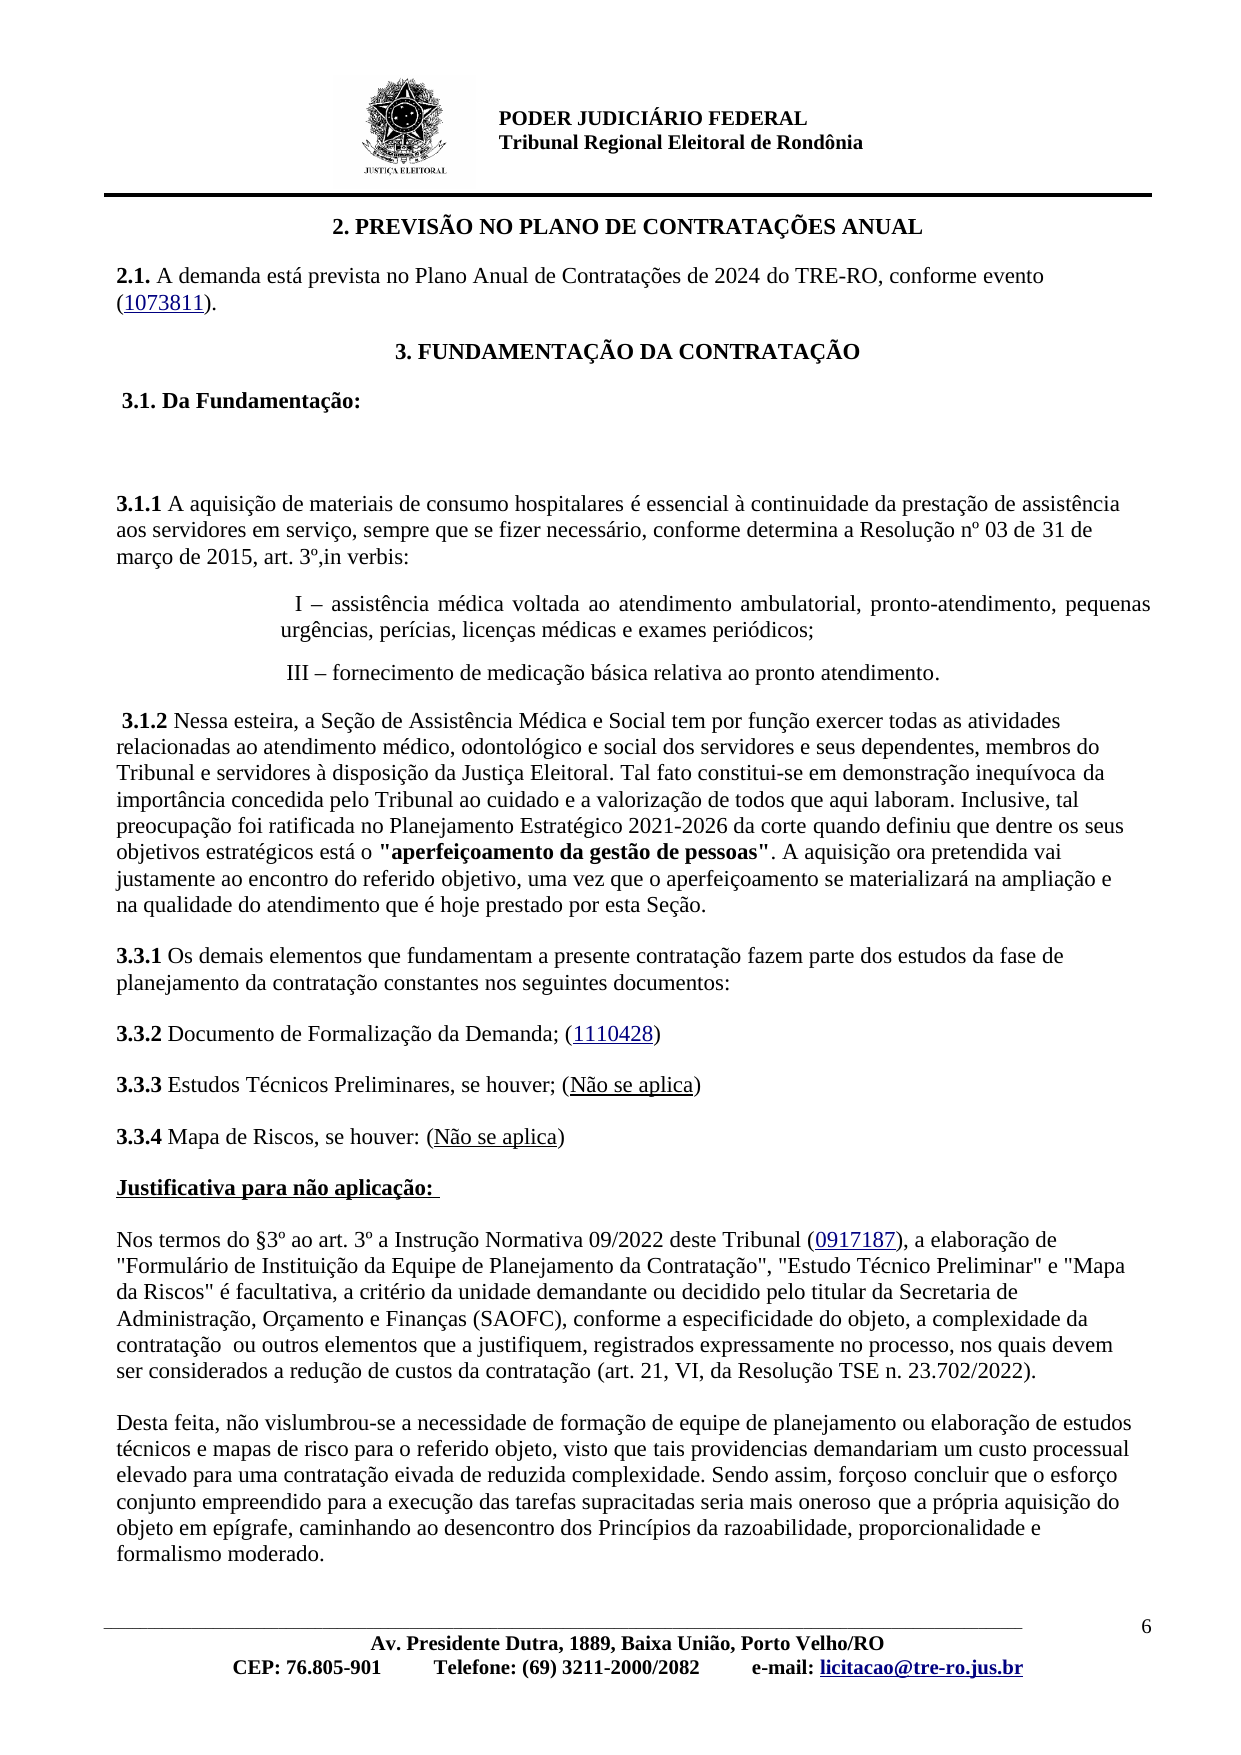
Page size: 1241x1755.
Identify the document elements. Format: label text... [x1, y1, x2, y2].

text Nos termos do §3º ao art. 3º a Instrução Normativa 09/2022 deste Tribunal (0917187), a elaboração de "Formulário de Instituição da Equipe de Planejamento da Contratação", "Estudo Técnico Preliminar" e "Mapa da Riscos" é facultativa, a critério da unidade demandante ou decidido pelo titular da Secretaria de Administração, Orçamento e Finanças (SAOFC), conforme a especificidade do objeto, a complexidade da contratação ou outros elementos que a justifiquem, registrados expressamente no processo, nos quais devem ser considerados a redução de custos da contratação (art. 21, VI, da Resolução TSE n. 23.702/2022). [116, 1226, 1139, 1384]
text 3.1.2 Nessa esteira, a Seção de Assistência Médica e Social tem por função exercer todas as atividades relacionadas ao atendimento médico, odontológico e social dos servidores e seus dependentes, membros do Tribunal e servidores à disposição da Justiça Eleitoral. Tal fato constitui-se em demonstração inequívoca da importância concedida pelo Tribunal ao cuidado e a valorização de todos que aqui laboram. Inclusive, tal preocupação foi ratificada no Planejamento Estratégico 2021-2026 da corte quando definiu que dentre os seus objetivos estratégicos está o "aperfeiçoamento da gestão de pessoas". A aquisição ora pretendida vai justamente ao encontro do referido objetivo, uma vez que o aperfeiçoamento se materializará na ampliação e na qualidade do atendimento que é hoje prestado por esta Seção. [116, 707, 1139, 917]
text Desta feita, não vislumbrou-se a necessidade de formação de equipe de planejamento ou elaboração de estudos técnicos e mapas de risco para o referido objeto, visto que tais providencias demandariam um custo processual elevado para uma contratação eivada de reduzida complexidade. Sendo assim, forçoso concluir que o esforço conjunto empreendido para a execução das tarefas supracitadas seria mais oneroso que a própria aquisição do objeto em epígrafe, caminhando ao desencontro dos Princípios da razoabilidade, proporcionalidade e formalismo moderado. [116, 1409, 1139, 1567]
text III – fornecimento de medicação básica relativa ao pronto atendimento. [280, 659, 1152, 686]
text 3.3.4 Mapa de Riscos, se houver: (Não se aplica) [116, 1123, 1139, 1149]
text Justificativa para não aplicação: [116, 1174, 1139, 1201]
text 3.3.2 Documento de Formalização da Demanda; (1110428) [116, 1020, 1139, 1047]
text 3.3.3 Estudos Técnicos Preliminares, se houver; (Não se aplica) [116, 1072, 1139, 1098]
text 2.1. A demanda está prevista no Plano Anual de Contratações de 2024 do TRE-RO, conforme evento (1073811). [116, 263, 1139, 315]
text 3.1. Da Fundamentação: [116, 387, 1139, 414]
text 3.1.1 A aquisição de materiais de consumo hospitalares é essencial à continuidade da prestação de assistência aos servidores em serviço, sempre que se fizer necessário, conforme determina a Resolução nº 03 de 31 de março de 2015, art. 3º,in verbis: [116, 490, 1139, 569]
text I – assistência médica voltada ao atendimento ambulatorial, pronto-atendimento, pequenas urgências, perícias, licenças médicas e exames periódicos; [280, 590, 1152, 643]
text 3. FUNDAMENTAÇÃO DA CONTRATAÇÃO [103, 338, 1152, 364]
text 2. PREVISÃO NO PLANO DE CONTRATAÇÕES ANUAL [103, 213, 1152, 240]
text 3.3.1 Os demais elementos que fundamentam a presente contratação fazem parte dos estudos da fase de planejamento da contratação constantes nos seguintes documentos: [116, 942, 1139, 995]
